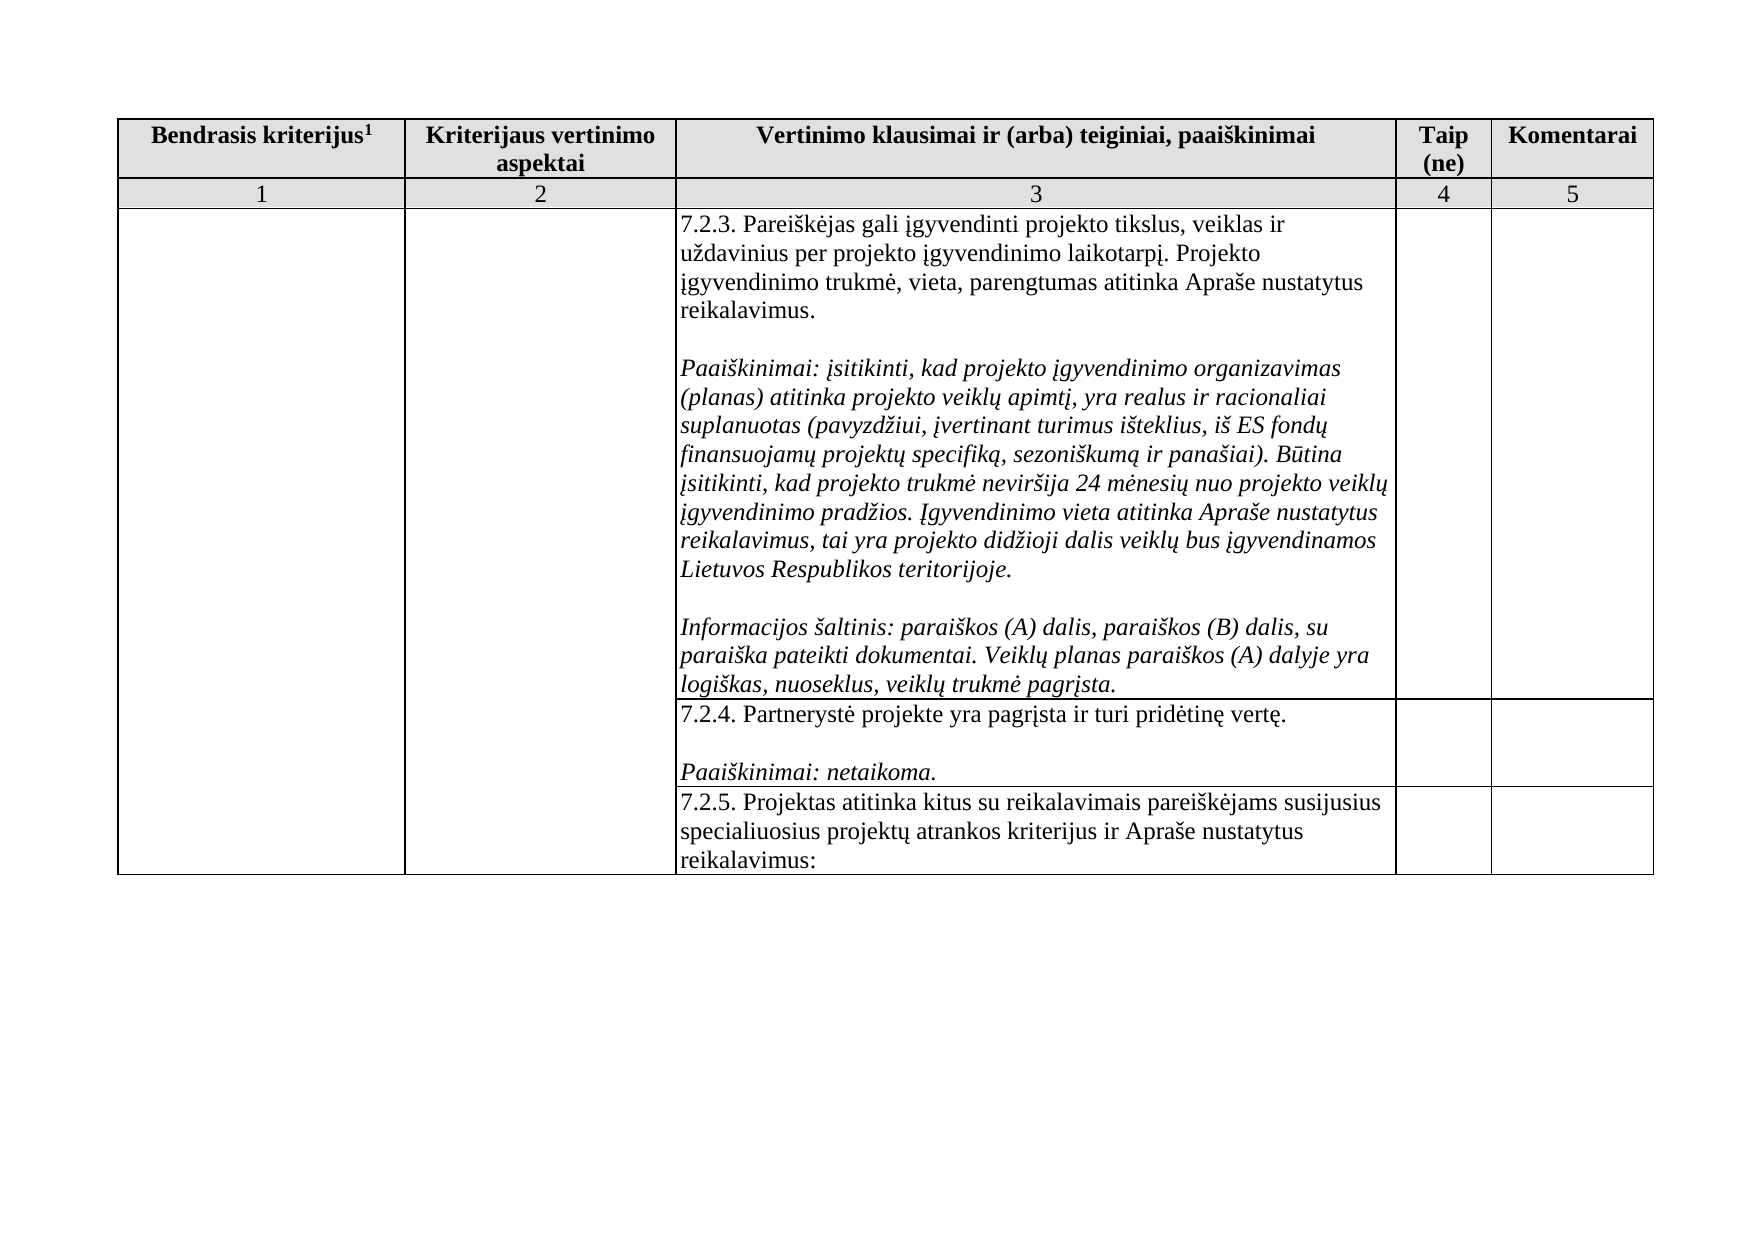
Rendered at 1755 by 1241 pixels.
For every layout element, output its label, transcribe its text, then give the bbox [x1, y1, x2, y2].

table_header Vertinimo klausimai ir (arba) teiginiai, paaiškinimai [677, 120, 1395, 177]
table_header Taip (ne) [1397, 120, 1491, 177]
table_header Komentarai [1492, 120, 1653, 177]
table_cell [1492, 787, 1653, 873]
table_cell 3 [677, 179, 1395, 207]
table_cell 4 [1397, 179, 1491, 207]
table_cell 1 [119, 179, 404, 207]
table_cell [119, 209, 404, 873]
table_cell [1492, 700, 1653, 786]
table_header Bendrasis kriterijus1 [119, 120, 404, 177]
table_cell 7.2.5. Projektas atitinka kitus su reikalavimais pareiškėjams susijusius specialiuosius projektų atrankos kriterijus ir Apraše nustatytus reikalavimus: [677, 787, 1395, 873]
table_cell [1397, 700, 1491, 786]
table_cell [1397, 209, 1491, 698]
table_header Kriterijaus vertinimo aspektai [406, 120, 675, 177]
table_cell 7.2.3. Pareiškėjas gali įgyvendinti projekto tikslus, veiklas ir uždavinius per projekto įgyvendinimo laikotarpį. Projekto įgyvendinimo trukmė, vieta, parengtumas atitinka Apraše nustatytus reikalavimus. Paaiškinimai: įsitikinti, kad projekto įgyvendinimo organizavimas (planas) atitinka projekto veiklų apimtį, yra realus ir racionaliai suplanuotas (pavyzdžiui, įvertinant turimus išteklius, iš ES fondų finansuojamų projektų specifiką, sezoniškumą ir panašiai). Būtina įsitikinti, kad projekto trukmė neviršija 24 mėnesių nuo projekto veiklų įgyvendinimo pradžios. Įgyvendinimo vieta atitinka Apraše nustatytus reikalavimus, tai yra projekto didžioji dalis veiklų bus įgyvendinamos Lietuvos Respublikos teritorijoje. Informacijos šaltinis: paraiškos (A) dalis, paraiškos (B) dalis, su paraiška pateikti dokumentai. Veiklų planas paraiškos (A) dalyje yra logiškas, nuoseklus, veiklų trukmė pagrįsta. [677, 209, 1395, 698]
table_cell [1397, 787, 1491, 873]
table_cell 2 [406, 179, 675, 207]
table_cell [1492, 209, 1653, 698]
table_cell [406, 209, 675, 873]
table_cell 7.2.4. Partnerystė projekte yra pagrįsta ir turi pridėtinę vertę. Paaiškinimai: netaikoma. [677, 700, 1395, 786]
table_cell 5 [1492, 179, 1653, 207]
